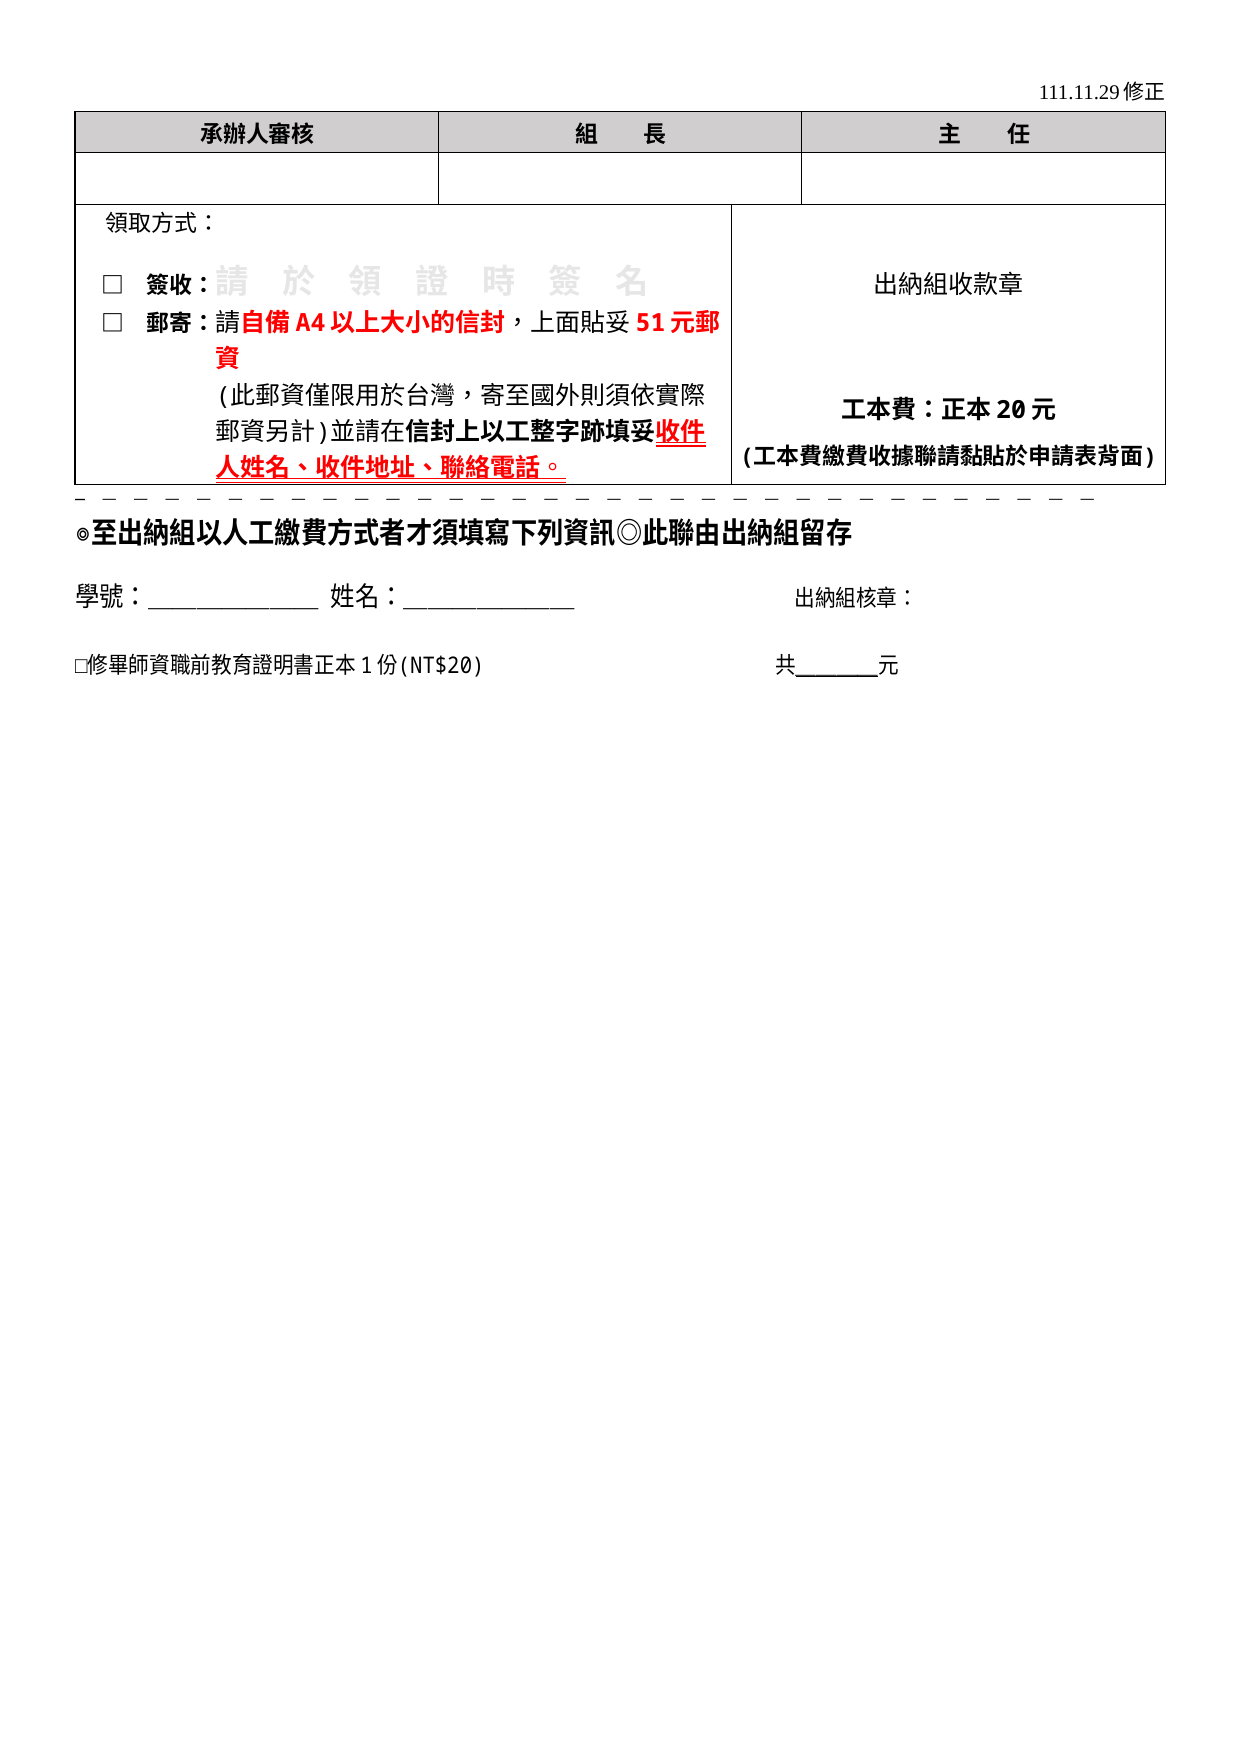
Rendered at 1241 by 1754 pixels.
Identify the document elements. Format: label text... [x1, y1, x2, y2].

table_cell 出納組收款章 工本費：正本20元 (工本費繳費收據聯請黏貼於申請表背面) [732, 205, 1165, 484]
table_cell [802, 153, 1165, 203]
table_cell 主 任 [802, 112, 1165, 152]
text — — — — — — — — — — — — — — — — — — — — — — — — — — — — — — — — — [75, 485, 1165, 509]
table_cell [439, 153, 801, 203]
table_cell 承辦人審核 [76, 112, 438, 152]
table_cell 領取方式： □ 簽收：請 於 領 證 時 簽 名 □ 郵寄：請自備A4以上大小的信封，上面貼妥51元郵資 (此郵資僅限用於台灣，寄至國外則須依實際郵資另計)並請在信封上以工整字跡填妥收件人姓名、收件地址、聯絡電話。 [76, 205, 731, 484]
table_cell [76, 153, 438, 203]
table_cell 組 長 [439, 112, 801, 152]
text ◎至出納組以人工繳費方式者才須填寫下列資訊◎此聯由出納組留存 [75, 509, 1165, 552]
text □修畢師資職前教育證明書正本1份(NT$20) 共＿＿＿＿元 [75, 647, 1165, 681]
text 學號：＿＿＿＿＿＿＿ 姓名：＿＿＿＿＿＿＿ 出納組核章： [75, 574, 1165, 614]
